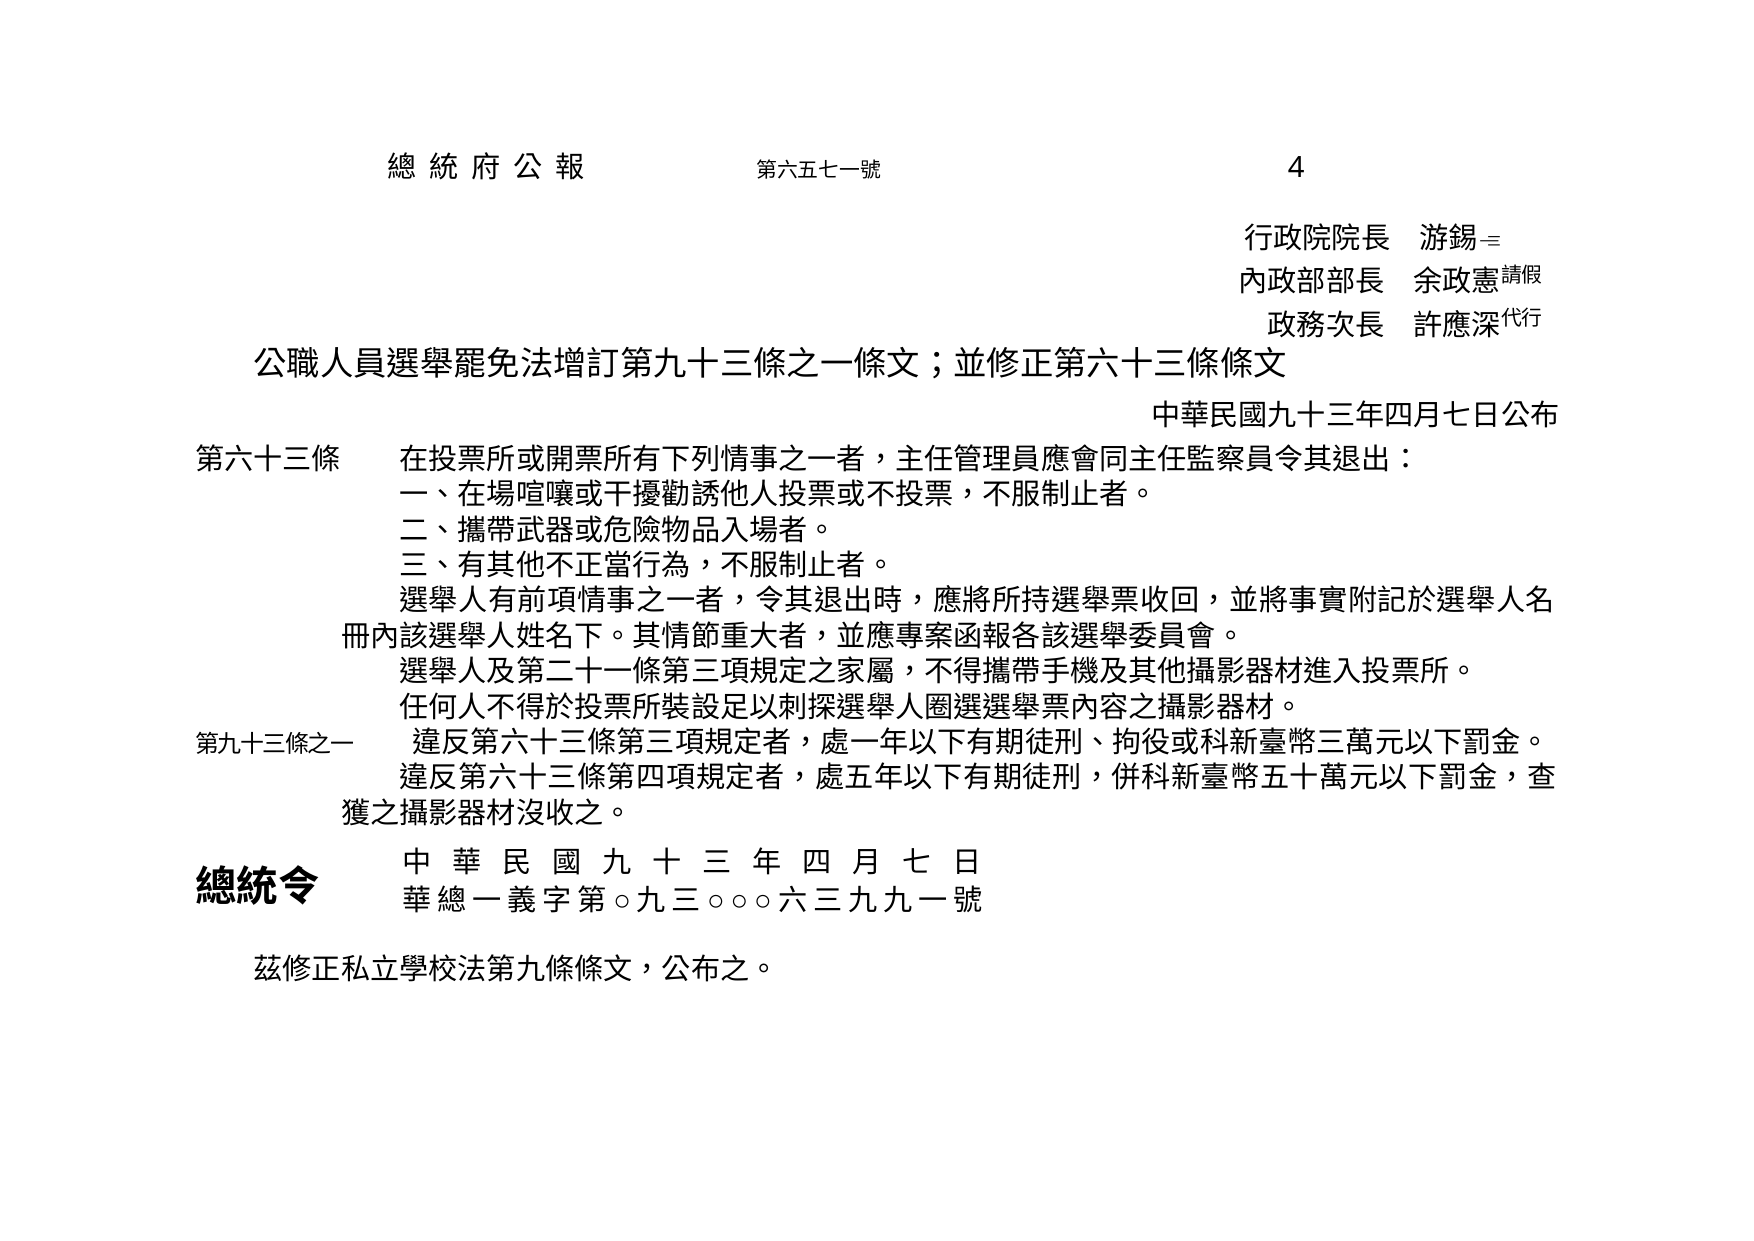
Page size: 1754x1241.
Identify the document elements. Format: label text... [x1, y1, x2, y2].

text 選舉人及第二十一條第三項規定之家屬，不得攜帶手機及其他攝影器材進入投票所。 [341, 653, 1559, 689]
text 違反第六十三條第四項規定者，處五年以下有期徒刑，併科新臺幣五十萬元以下罰金，查獲之攝影器材沒收之。 [341, 759, 1559, 830]
text 三、有其他不正當行為，不服制止者。 [399, 547, 1559, 582]
text 行政院院長 游錫 [195, 222, 1501, 255]
text 政務次長 許應深代行 [195, 308, 1542, 342]
text 中華民國九十三年四月七日公布 [195, 396, 1559, 433]
table_header 總統令 [192, 843, 399, 949]
text 任何人不得於投票所裝設足以刺探選舉人圈選選舉票內容之攝影器材。 [341, 689, 1559, 724]
text 第六十三條 在投票所或開票所有下列情事之一者，主任管理員應會同主任監察員令其退出： [195, 441, 1559, 476]
table_header 中華民國九十三年四月七日 華總一義字第○九三○○○六三九九一號 [399, 843, 986, 949]
text 茲修正私立學校法第九條條文，公布之。 [195, 949, 1559, 987]
text 一、在場喧嚷或干擾勸誘他人投票或不投票，不服制止者。 [399, 476, 1559, 512]
text 內政部部長 余政憲請假 [195, 265, 1542, 298]
text 二、攜帶武器或危險物品入場者。 [399, 512, 1559, 547]
text 公職人員選舉罷免法增訂第九十三條之一條文；並修正第六十三條條文 [253, 342, 1559, 383]
text 選舉人有前項情事之一者，令其退出時，應將所持選舉票收回，並將事實附記於選舉人名冊內該選舉人姓名下。其情節重大者，並應專案函報各該選舉委員會。 [341, 582, 1559, 653]
text 第九十三條之一 違反第六十三條第三項規定者，處一年以下有期徒刑、拘役或科新臺幣三萬元以下罰金。 [195, 724, 1559, 759]
